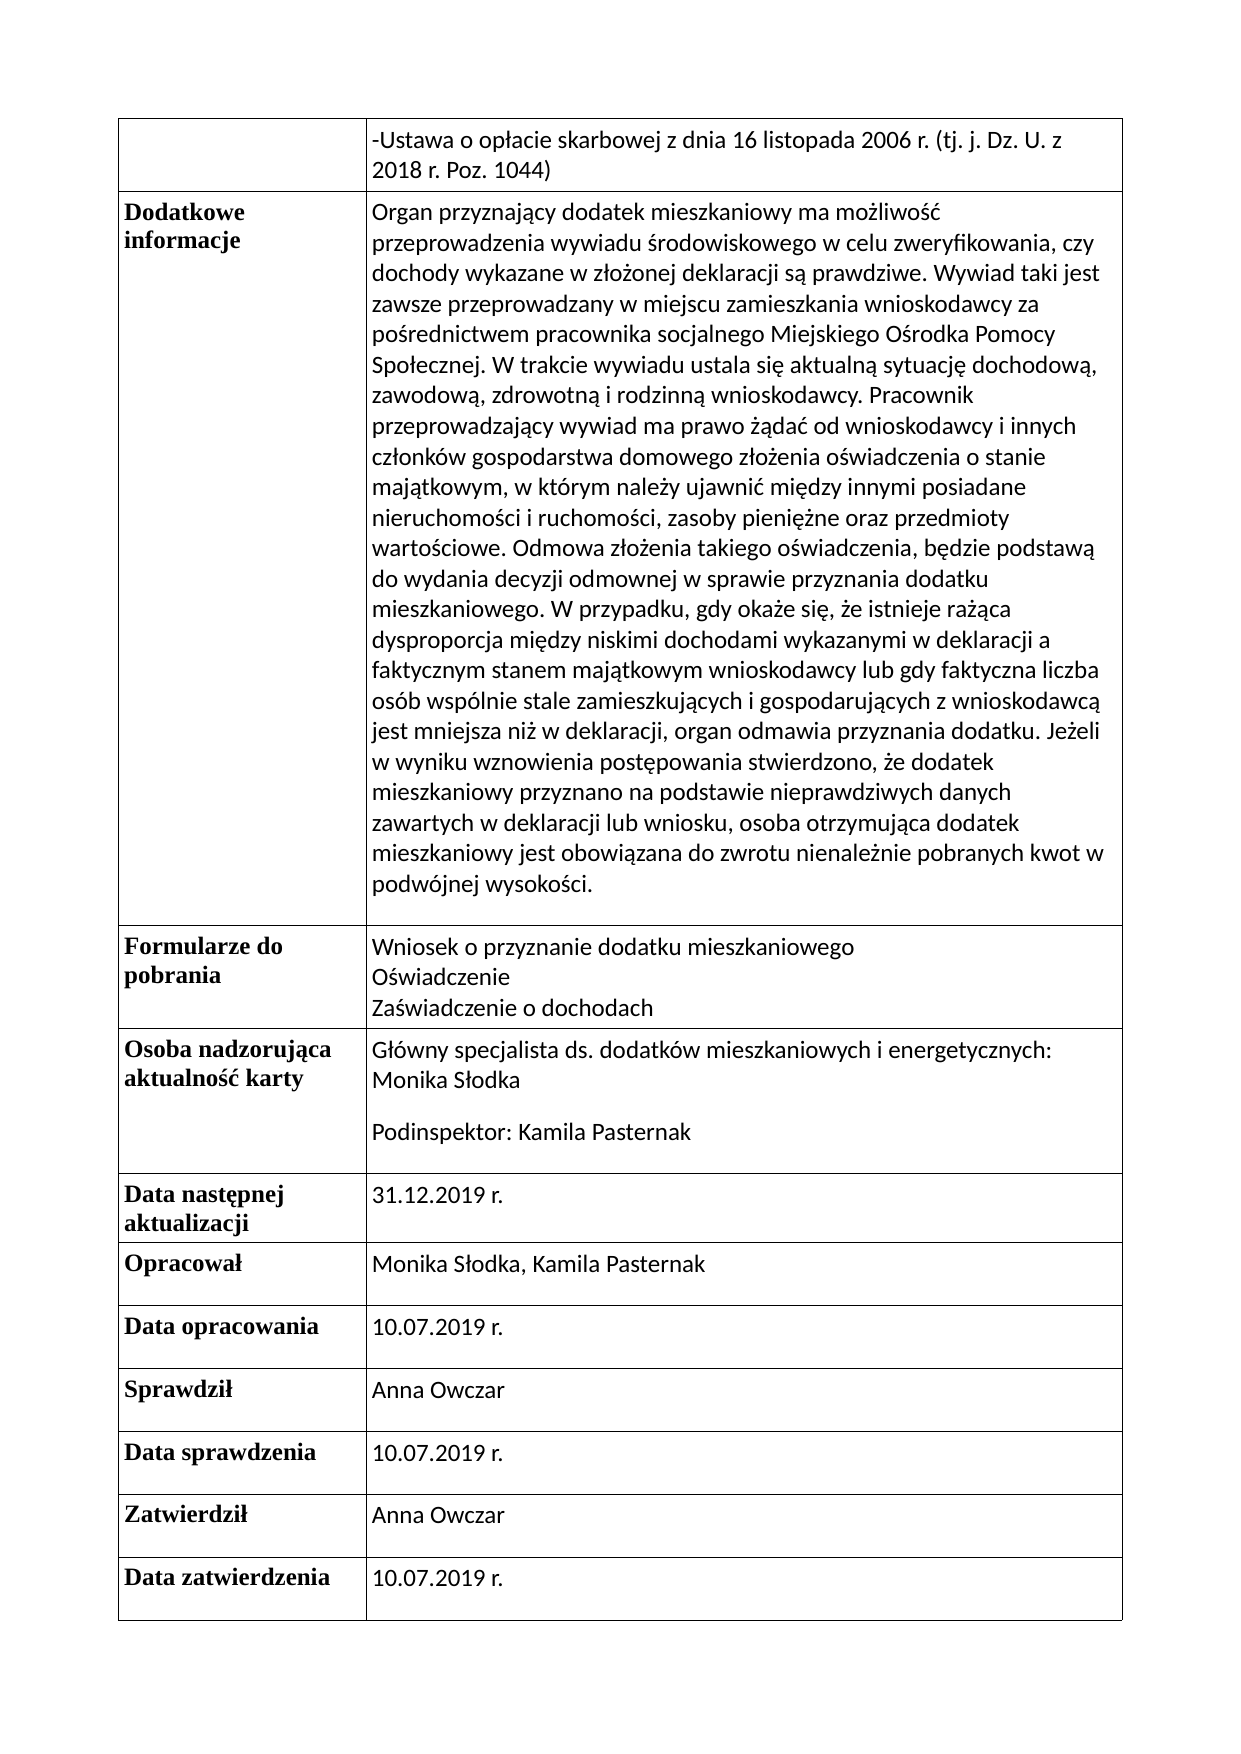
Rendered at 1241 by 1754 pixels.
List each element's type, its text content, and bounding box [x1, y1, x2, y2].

table_cell 10.07.2019 r. [367, 1558, 1122, 1619]
table_cell Opracował [119, 1243, 366, 1305]
table_cell Monika Słodka, Kamila Pasternak [367, 1243, 1122, 1305]
table_cell Organ przyznający dodatek mieszkaniowy ma możliwość przeprowadzenia wywiadu środowiskowego w celu zweryfikowania, czy dochody wykazane w złożonej deklaracji są prawdziwe. Wywiad taki jest zawsze przeprowadzany w miejscu zamieszkania wnioskodawcy za pośrednictwem pracownika socjalnego Miejskiego Ośrodka Pomocy Społecznej. W trakcie wywiadu ustala się aktualną sytuację dochodową, zawodową, zdrowotną i rodzinną wnioskodawcy. Pracownik przeprowadzający wywiad ma prawo żądać od wnioskodawcy i innych członków gospodarstwa domowego złożenia oświadczenia o stanie majątkowym, w którym należy ujawnić między innymi posiadane nieruchomości i ruchomości, zasoby pieniężne oraz przedmioty wartościowe. Odmowa złożenia takiego oświadczenia, będzie podstawą do wydania decyzji odmownej w sprawie przyznania dodatku mieszkaniowego. W przypadku, gdy okaże się, że istnieje rażąca dysproporcja między niskimi dochodami wykazanymi w deklaracji a faktycznym stanem majątkowym wnioskodawcy lub gdy faktyczna liczba osób wspólnie stale zamieszkujących i gospodarujących z wnioskodawcą jest mniejsza niż w deklaracji, organ odmawia przyznania dodatku. Jeżeli w wyniku wznowienia postępowania stwierdzono, że dodatek mieszkaniowy przyznano na podstawie nieprawdziwych danych zawartych w deklaracji lub wniosku, osoba otrzymująca dodatek mieszkaniowy jest obowiązana do zwrotu nienależnie pobranych kwot w podwójnej wysokości. [367, 192, 1122, 925]
table_cell Wniosek o przyznanie dodatku mieszkaniowego Oświadczenie Zaświadczenie o dochodach [367, 926, 1122, 1028]
table_cell 31.12.2019 r. [367, 1174, 1122, 1242]
table_cell Główny specjalista ds. dodatków mieszkaniowych i energetycznych: Monika Słodka Podinspektor: Kamila Pasternak [367, 1029, 1122, 1173]
table_cell Data następnej aktualizacji [119, 1174, 366, 1242]
table_cell Zatwierdził [119, 1495, 366, 1557]
table_cell Osoba nadzorująca aktualność karty [119, 1029, 366, 1173]
table_cell Sprawdził [119, 1369, 366, 1431]
table_cell -Ustawa o opłacie skarbowej z dnia 16 listopada 2006 r. (tj. j. Dz. U. z 2018 r. Poz. 1044) [367, 119, 1122, 191]
table_cell Data zatwierdzenia [119, 1558, 366, 1619]
table_cell Data sprawdzenia [119, 1432, 366, 1494]
table_cell 10.07.2019 r. [367, 1432, 1122, 1494]
table_cell Anna Owczar [367, 1495, 1122, 1557]
table_cell Anna Owczar [367, 1369, 1122, 1431]
table_cell Data opracowania [119, 1306, 366, 1368]
table_cell 10.07.2019 r. [367, 1306, 1122, 1368]
table_cell Formularze do pobrania [119, 926, 366, 1028]
table_cell Dodatkowe informacje [119, 192, 366, 925]
table_cell [119, 119, 366, 191]
